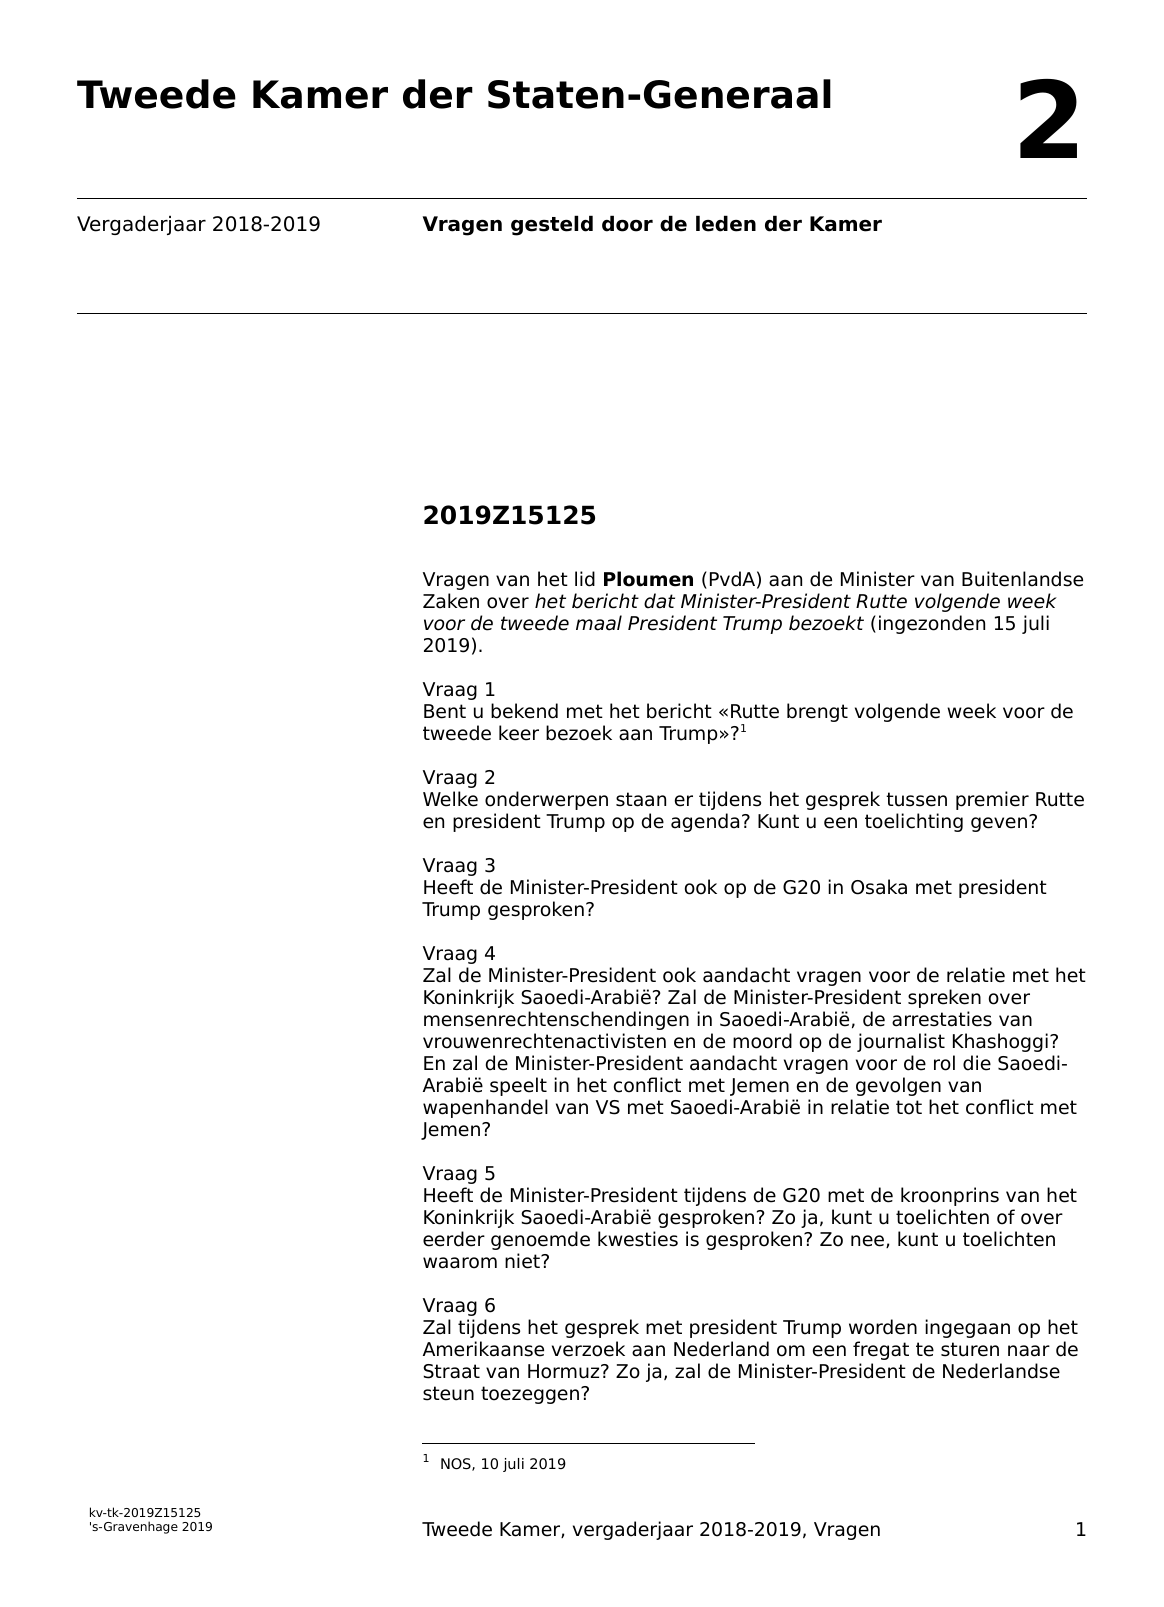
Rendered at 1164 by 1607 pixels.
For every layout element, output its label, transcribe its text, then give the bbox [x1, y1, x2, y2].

text Vraag 2 [422, 767, 1087, 789]
text Heeft de Minister-President ook op de G20 in Osaka met president Trump gesproken? [422, 877, 1087, 921]
text NOS, 10 juli 2019 [422, 1452, 1087, 1474]
text Welke onderwerpen staan er tijdens het gesprek tussen premier Rutte en president Trump op de agenda? Kunt u een toelichting geven? [422, 789, 1087, 833]
text Vraag 4 [422, 943, 1087, 965]
text Vragen van het lid Ploumen (PvdA) aan de Minister van Buitenlandse Zaken over het bericht dat Minister-President Rutte volgende week voor de tweede maal President Trump bezoekt (ingezonden 15 juli 2019). [422, 569, 1087, 657]
text Zal tijdens het gesprek met president Trump worden ingegaan op het Amerikaanse verzoek aan Nederland om een fregat te sturen naar de Straat van Hormuz? Zo ja, zal de Minister-President de Nederlandse steun toezeggen? [422, 1317, 1087, 1405]
text Vraag 5 [422, 1163, 1087, 1185]
text Vraag 6 [422, 1295, 1087, 1317]
table_header 2 [886, 59, 1087, 198]
text Vraag 3 [422, 855, 1087, 877]
text Zal de Minister-President ook aandacht vragen voor de relatie met het Koninkrijk Saoedi-Arabië? Zal de Minister-President spreken over mensenrechtenschendingen in Saoedi-Arabië, de arrestaties van vrouwenrechtenactivisten en de moord op de journalist Khashoggi? En zal de Minister-President aandacht vragen voor de rol die Saoedi-Arabië speelt in het conflict met Jemen en de gevolgen van wapenhandel van VS met Saoedi-Arabië in relatie tot het conflict met Jemen? [422, 965, 1087, 1141]
text 2019Z15125 [422, 501, 1087, 531]
text Heeft de Minister-President tijdens de G20 met de kroonprins van het Koninkrijk Saoedi-Arabië gesproken? Zo ja, kunt u toelichten of over eerder genoemde kwesties is gesproken? Zo nee, kunt u toelichten waarom niet? [422, 1185, 1087, 1273]
table_cell Vragen gesteld door de leden der Kamer [422, 199, 1087, 313]
table_cell Vergaderjaar 2018-2019 [77, 199, 422, 313]
text kv-tk-2019Z15125 [88, 1506, 323, 1520]
text 's-Gravenhage 2019 [88, 1520, 323, 1534]
table_header Tweede Kamer der Staten-Generaal [77, 59, 886, 198]
text Bent u bekend met het bericht «Rutte brengt volgende week voor de tweede keer bezoek aan Trump»? [422, 701, 1087, 745]
text Vraag 1 [422, 679, 1087, 701]
